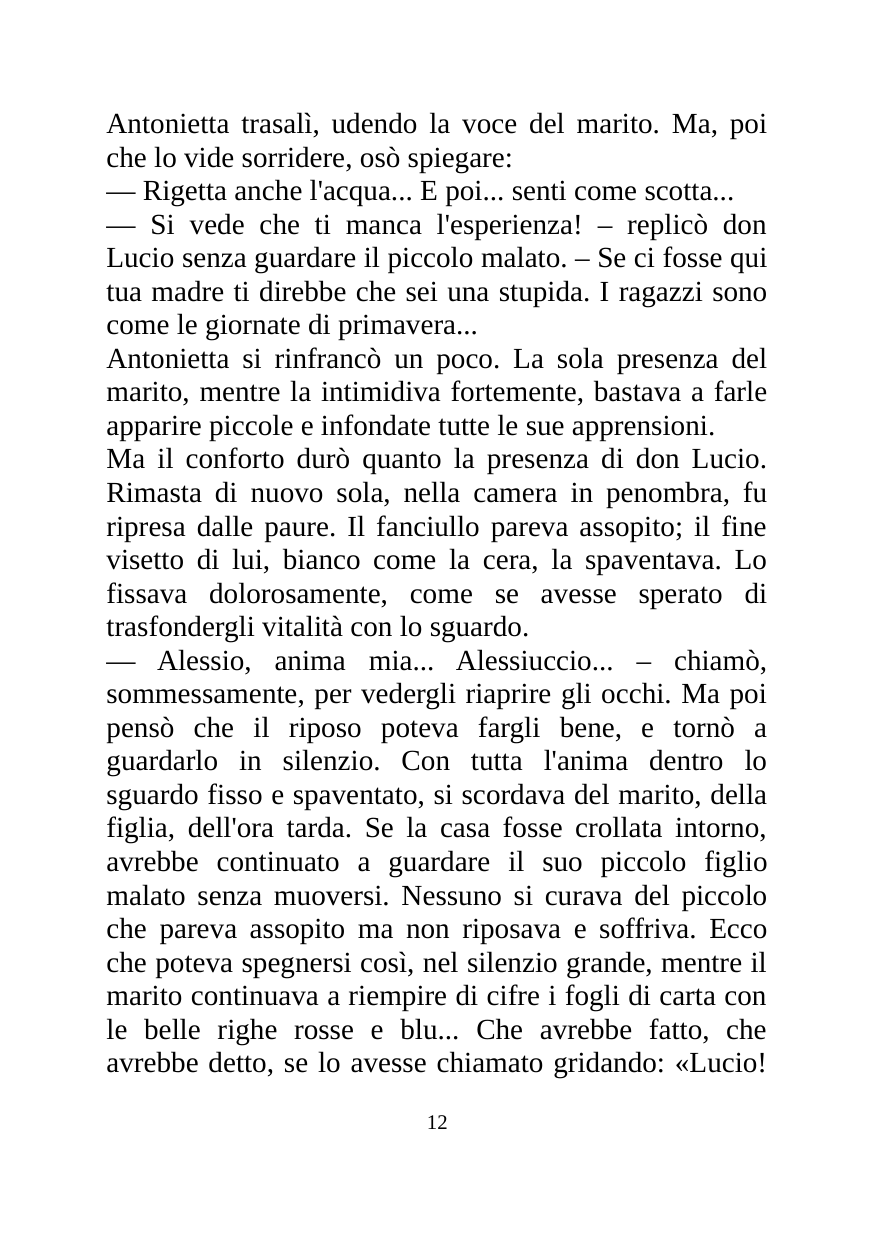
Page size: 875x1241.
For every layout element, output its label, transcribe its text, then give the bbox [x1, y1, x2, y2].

text Antonietta trasalì, udendo la voce del marito. Ma, poi che lo vide sorridere, osò spiegare: [106, 106, 768, 173]
text — Si vede che ti manca l'esperienza! – replicò don Lucio senza guardare il piccolo malato. – Se ci fosse qui tua madre ti direbbe che sei una stupida. I ragazzi sono come le giornate di primavera... [106, 207, 768, 341]
text Ma il conforto durò quanto la presenza di don Lucio. Rimasta di nuovo sola, nella camera in penombra, fu ripresa dalle paure. Il fanciullo pareva assopito; il fine visetto di lui, bianco come la cera, la spaventava. Lo fissava dolorosamente, come se avesse sperato di trasfondergli vitalità con lo sguardo. [106, 442, 768, 643]
text Antonietta si rinfrancò un poco. La sola presenza del marito, mentre la intimidiva fortemente, bastava a farle apparire piccole e infondate tutte le sue apprensioni. [106, 341, 768, 442]
text — Rigetta anche l'acqua... E poi... senti come scotta... [106, 173, 768, 207]
text — Alessio, anima mia... Alessiuccio... – chiamò, sommessamente, per vedergli riaprire gli occhi. Ma poi pensò che il riposo poteva fargli bene, e tornò a guardarlo in silenzio. Con tutta l'anima dentro lo sguardo fisso e spaventato, si scordava del marito, della figlia, dell'ora tarda. Se la casa fosse crollata intorno, avrebbe continuato a guardare il suo piccolo figlio malato senza muoversi. Nessuno si curava del piccolo che pareva assopito ma non riposava e soffriva. Ecco che poteva spegnersi così, nel silenzio grande, mentre il marito continuava a riempire di cifre i fogli di carta con le belle righe rosse e blu... Che avrebbe fatto, che avrebbe detto, se lo avesse chiamato gridando: «Lucio! [106, 643, 768, 1079]
